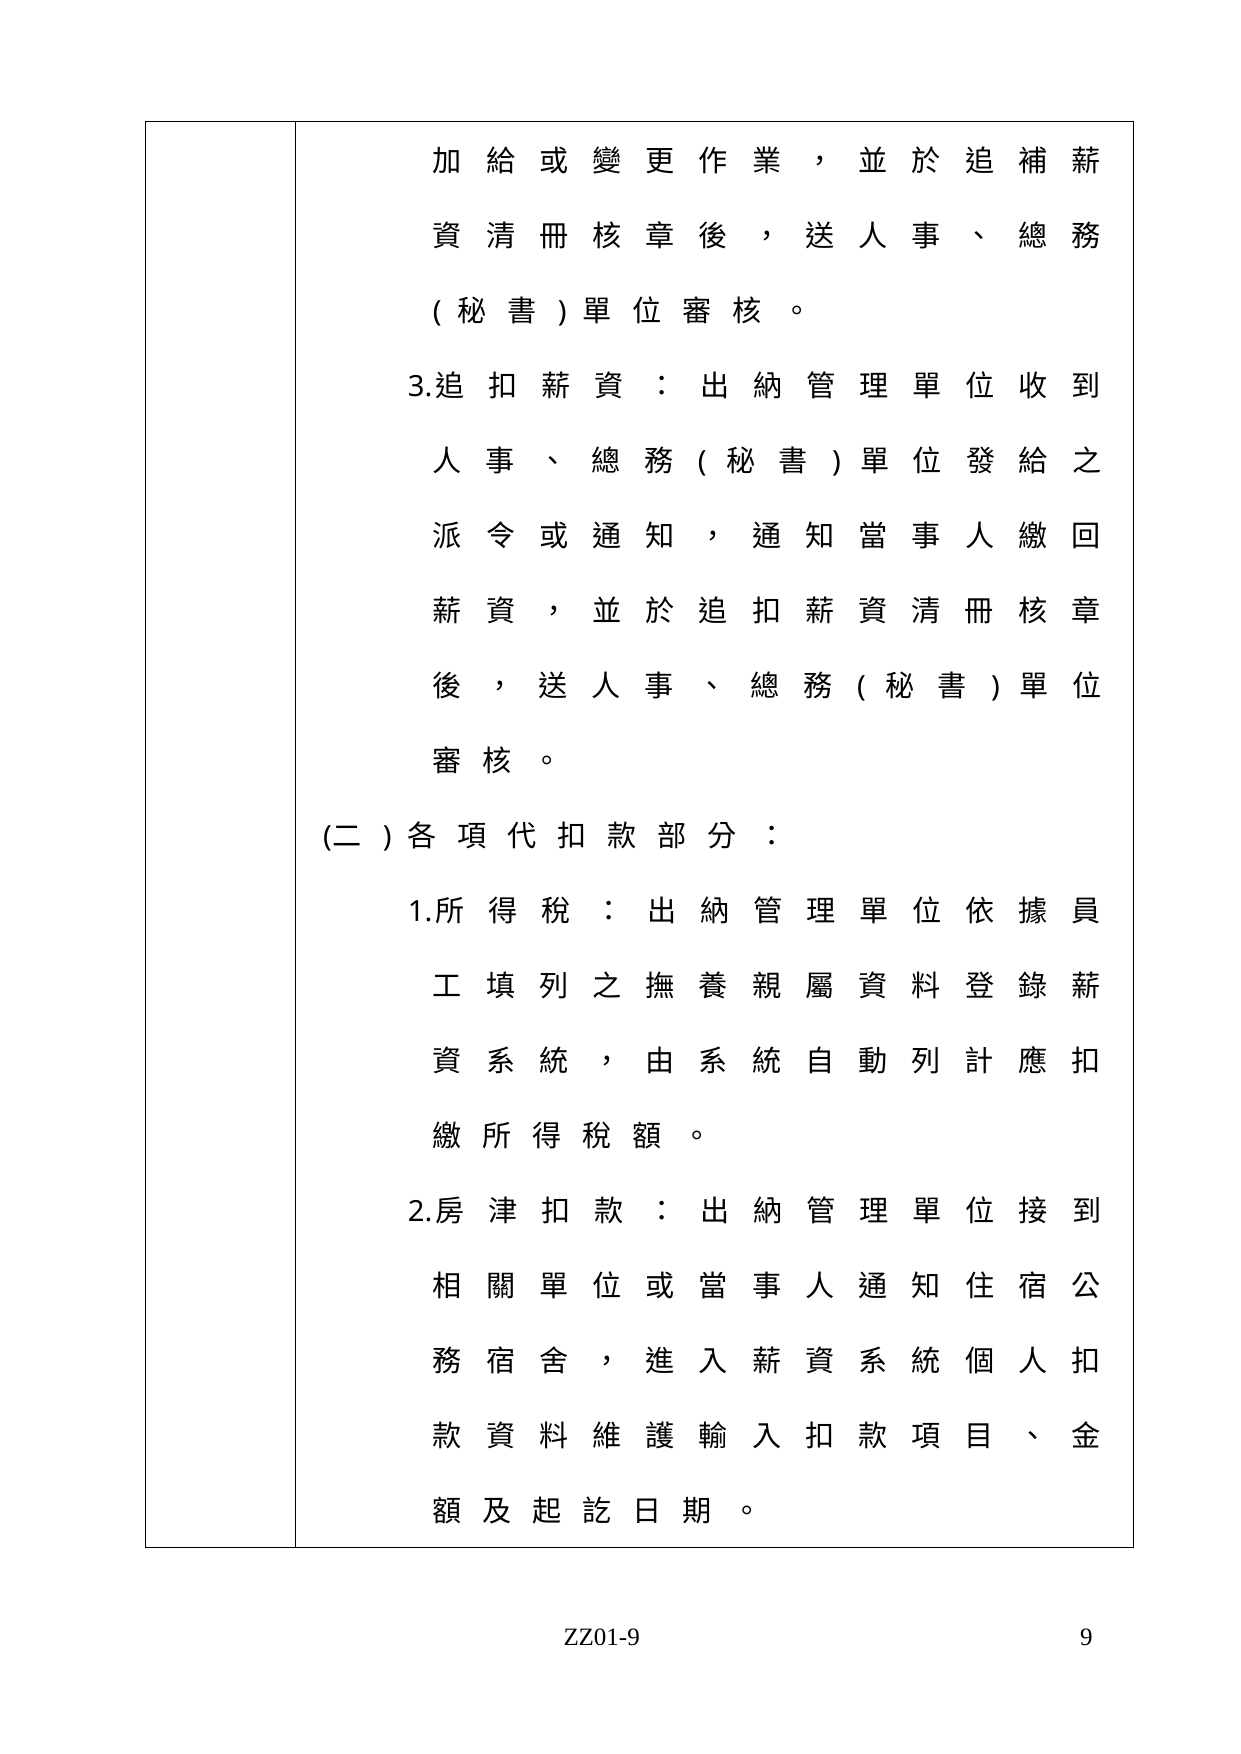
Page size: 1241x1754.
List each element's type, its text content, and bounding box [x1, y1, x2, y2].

table_cell [146, 122, 295, 1547]
table_cell 加給或變更作業，並於追補薪資清冊核章後，送人事、總務(秘書)單位審核。 3.追扣薪資：出納管理單位收到人事、總務(秘書)單位發給之派令或通知，通知當事人繳回薪資，並於追扣薪資清冊核章後，送人事、總務(秘書)單位審核。 (二)各項代扣款部分： 1.所得稅：出納管理單位依據員工填列之撫養親屬資料登錄薪資系統，由系統自動列計應扣繳所得稅額。 2.房津扣款：出納管理單位接到相關單位或當事人通知住宿公務宿舍，進入薪資系統個人扣款資料維護輸入扣款項目、金額及起訖日期。 [296, 122, 1133, 1547]
